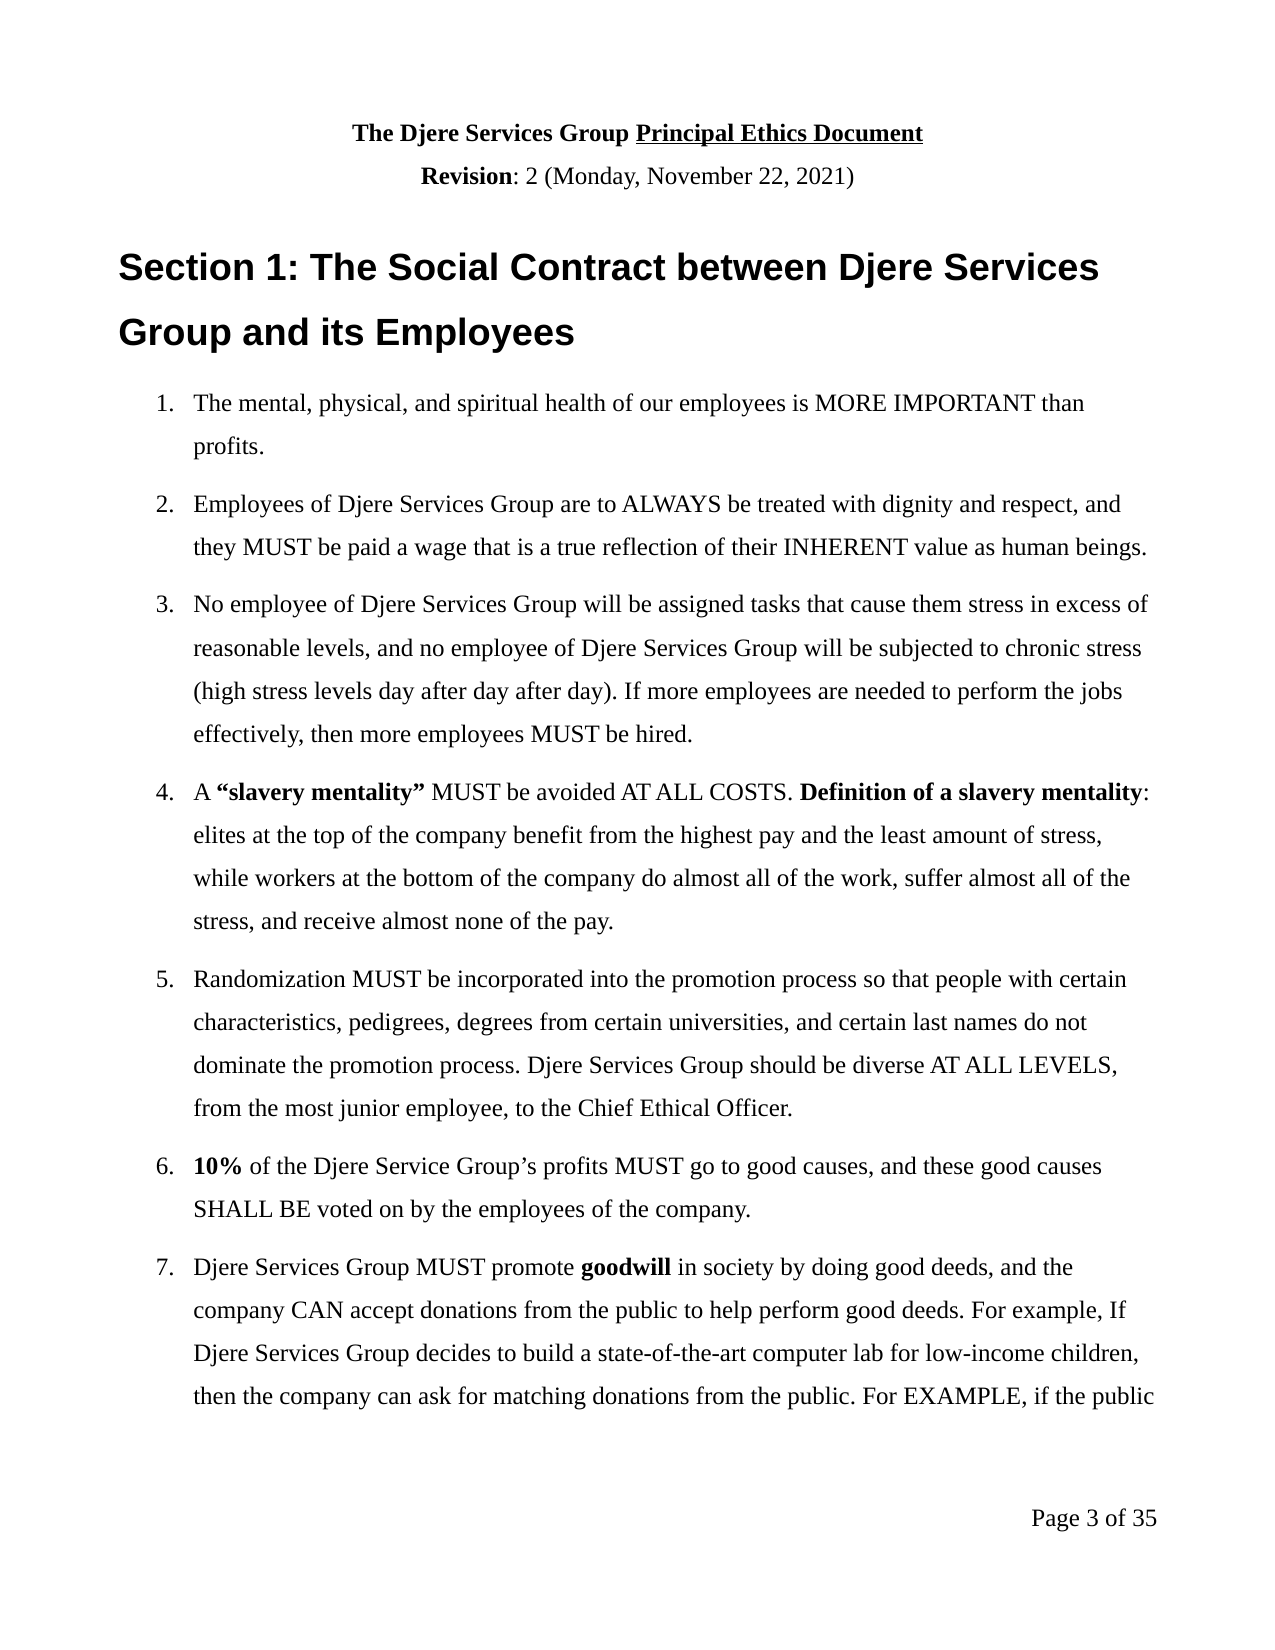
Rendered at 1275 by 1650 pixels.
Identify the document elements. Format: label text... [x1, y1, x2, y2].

list No employee of Djere Services Group will be assigned tasks that cause them stress in excess of reasonable levels, and no employee of Djere Services Group will be subjected to chronic stress (high stress levels day after day after day). If more employees are needed to perform the jobs effectively, then more employees MUST be hired. [156, 589, 1157, 748]
list Employees of Djere Services Group are to ALWAYS be treated with dignity and respect, and they MUST be paid a wage that is a true reflection of their INHERENT value as human beings. [156, 489, 1157, 561]
list The mental, physical, and spiritual health of our employees is MORE IMPORTANT than profits. [156, 388, 1157, 460]
list 10% of the Djere Service Group’s profits MUST go to good causes, and these good causes SHALL BE voted on by the employees of the company. [156, 1151, 1157, 1223]
subtitle Section 1: The Social Contract between Djere Services Group and its Employees [118, 244, 1157, 353]
list Djere Services Group MUST promote goodwill in society by doing good deeds, and the company CAN accept donations from the public to help perform good deeds. For example, If Djere Services Group decides to build a state-of-the-art computer lab for low-income children, then the company can ask for matching donations from the public. For EXAMPLE, if the public [156, 1252, 1157, 1410]
list A “slavery mentality” MUST be avoided AT ALL COSTS. Definition of a slavery mentality: elites at the top of the company benefit from the highest pay and the least amount of stress, while workers at the bottom of the company do almost all of the work, suffer almost all of the stress, and receive almost none of the pay. [156, 777, 1157, 935]
list Randomization MUST be incorporated into the promotion process so that people with certain characteristics, pedigrees, degrees from certain universities, and certain last names do not dominate the promotion process. Djere Services Group should be diverse AT ALL LEVELS, from the most junior employee, to the Chief Ethical Officer. [156, 964, 1157, 1122]
